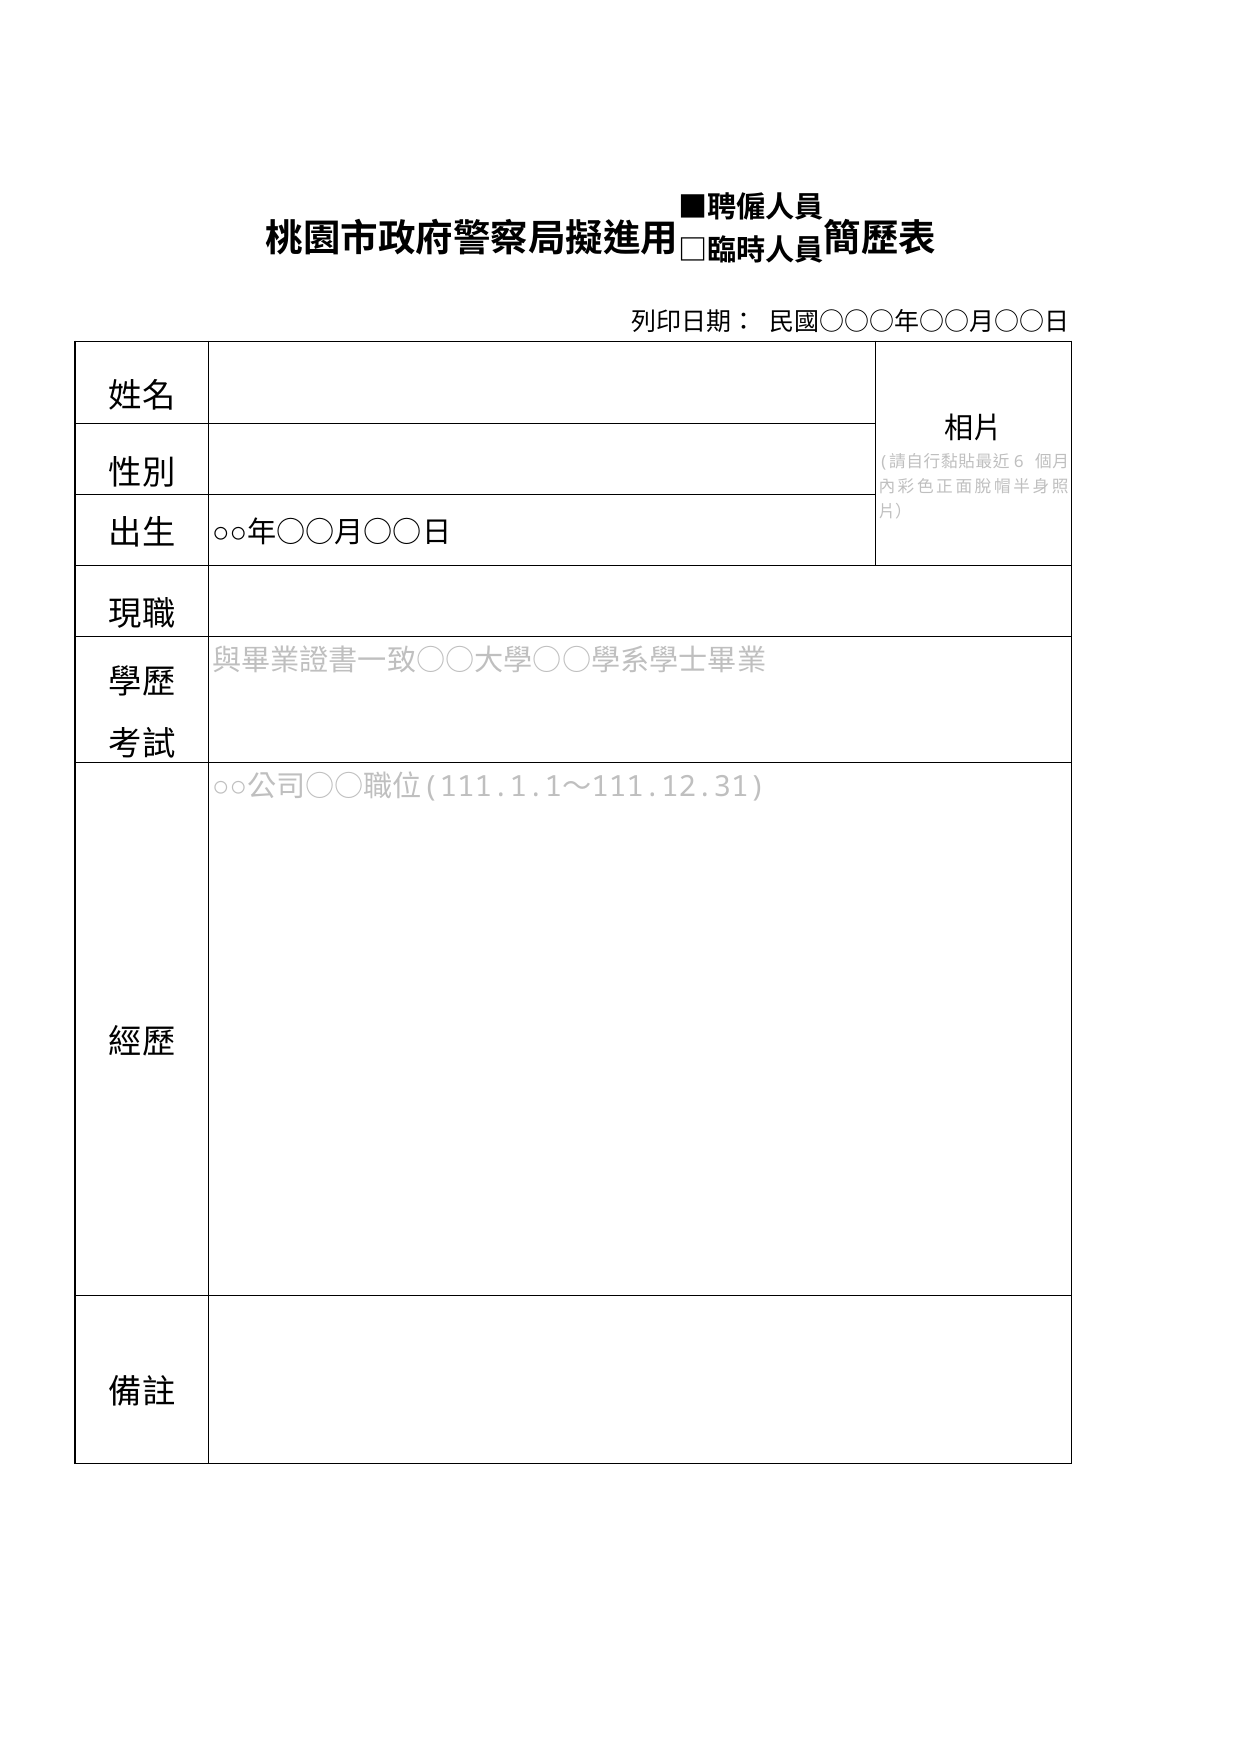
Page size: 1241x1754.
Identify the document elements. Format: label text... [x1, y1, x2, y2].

table_cell 出生 [76, 495, 208, 565]
table_cell 備註 [76, 1296, 208, 1463]
table_cell 經歷 [76, 763, 208, 1294]
table_cell 姓名 [76, 342, 208, 423]
table_cell 相片 (請自行黏貼最近6 個月內彩色正面脫帽半身照片） [876, 342, 1071, 565]
table_cell 現職 [76, 566, 208, 636]
table_cell ○○公司○○職位(111.1.1～111.12.31) [209, 763, 1071, 1294]
table_cell [209, 566, 1071, 636]
table_cell 學歷 考試 [76, 637, 208, 762]
table_cell 性別 [76, 424, 208, 494]
table_cell [209, 424, 875, 494]
table_cell [209, 1296, 1071, 1463]
table_cell ○○年○○月○○日 [209, 495, 875, 565]
table_header 桃園市政府警察局擬進用■聘僱人員□臨時人員簡歷表 [75, 153, 1072, 278]
table_cell 與畢業證書一致○○大學○○學系學士畢業 [209, 637, 1071, 762]
table_cell 列印日期： 民國○○○年○○月○○日 [75, 278, 1072, 341]
table_cell [209, 342, 875, 423]
